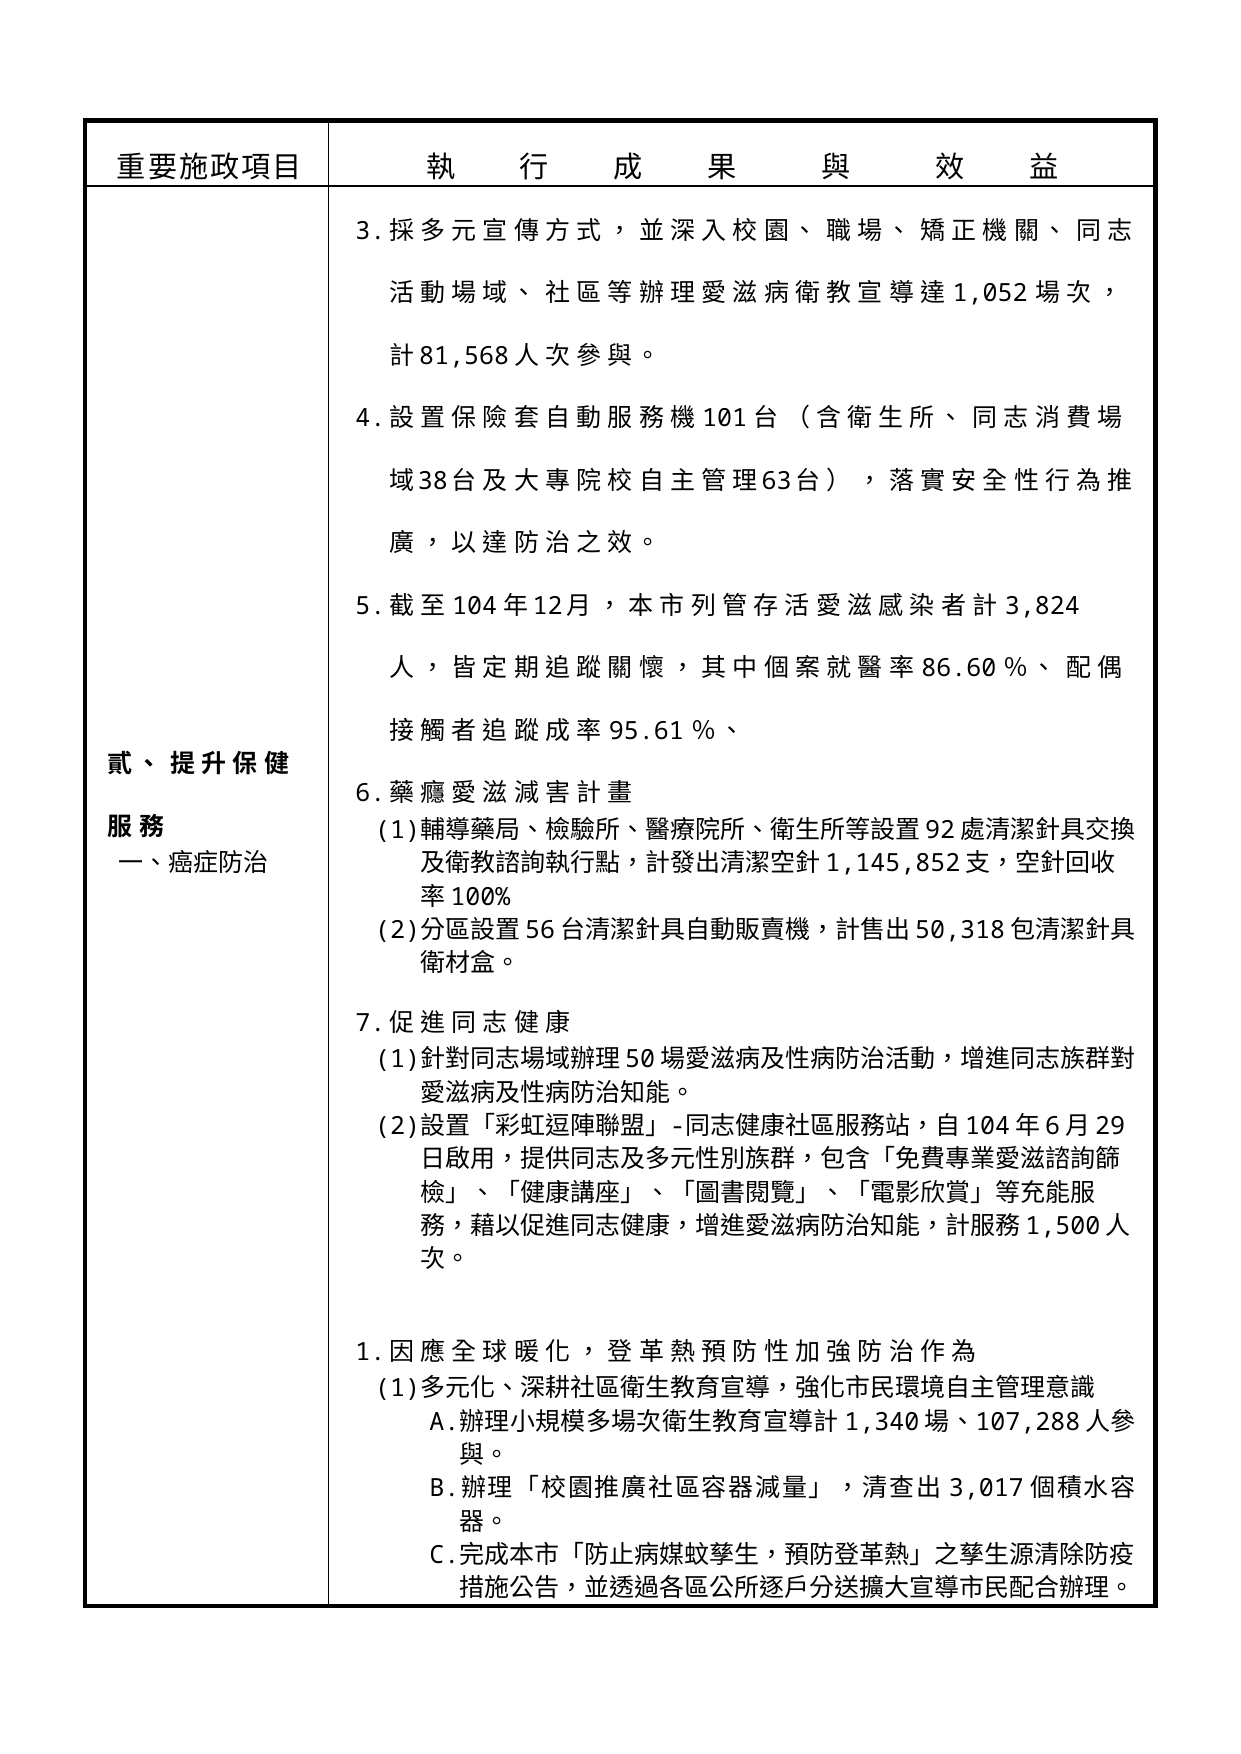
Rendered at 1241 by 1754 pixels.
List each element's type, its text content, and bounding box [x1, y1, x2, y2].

table_cell 貳、提升保健服務 一、癌症防治 [87, 187, 328, 1603]
table_cell 3.採多元宣傳方式，並深入校園、職場、矯正機關、同志活動場域、社區等辦理愛滋病衛教宣導達1,052場次，計81,568人次參與。 4.設置保險套自動服務機101台（含衛生所、同志消費場域38台及大專院校自主管理63台），落實安全性行為推廣，以達防治之效。 5.截至104年12月，本市列管存活愛滋感染者計3,824人，皆定期追蹤關懷，其中個案就醫率86.60％、配偶接觸者追蹤成率95.61％、 6.藥癮愛滋減害計畫 (1)輔導藥局、檢驗所、醫療院所、衛生所等設置92處清潔針具交換及衛教諮詢執行點，計發出清潔空針1,145,852支，空針回收率100% (2)分區設置56台清潔針具自動販賣機，計售出50,318包清潔針具衛材盒。 7.促進同志健康 (1)針對同志場域辦理50場愛滋病及性病防治活動，增進同志族群對愛滋病及性病防治知能。 (2)設置「彩虹逗陣聯盟」-同志健康社區服務站，自104年6月29日啟用，提供同志及多元性別族群，包含「免費專業愛滋諮詢篩檢」、「健康講座」、「圖書閱覽」、「電影欣賞」等充能服務，藉以促進同志健康，增進愛滋病防治知能，計服務1,500人次。 1.因應全球暖化，登革熱預防性加強防治作為 (1)多元化、深耕社區衛生教育宣導，強化市民環境自主管理意識 A.辦理小規模多場次衛生教育宣導計1,340場、107,288人參與。 B.辦理「校園推廣社區容器減量」，清查出3,017個積水容器。 C.完成本市「防止病媒蚊孳生，預防登革熱」之孳生源清除防疫措施公告，並透過各區公所逐戶分送擴大宣導市民配合辦理。 [329, 187, 1153, 1603]
table_header 執 行 成 果 與 效 益 [329, 123, 1153, 185]
table_header 重要施政項目 [87, 123, 328, 185]
